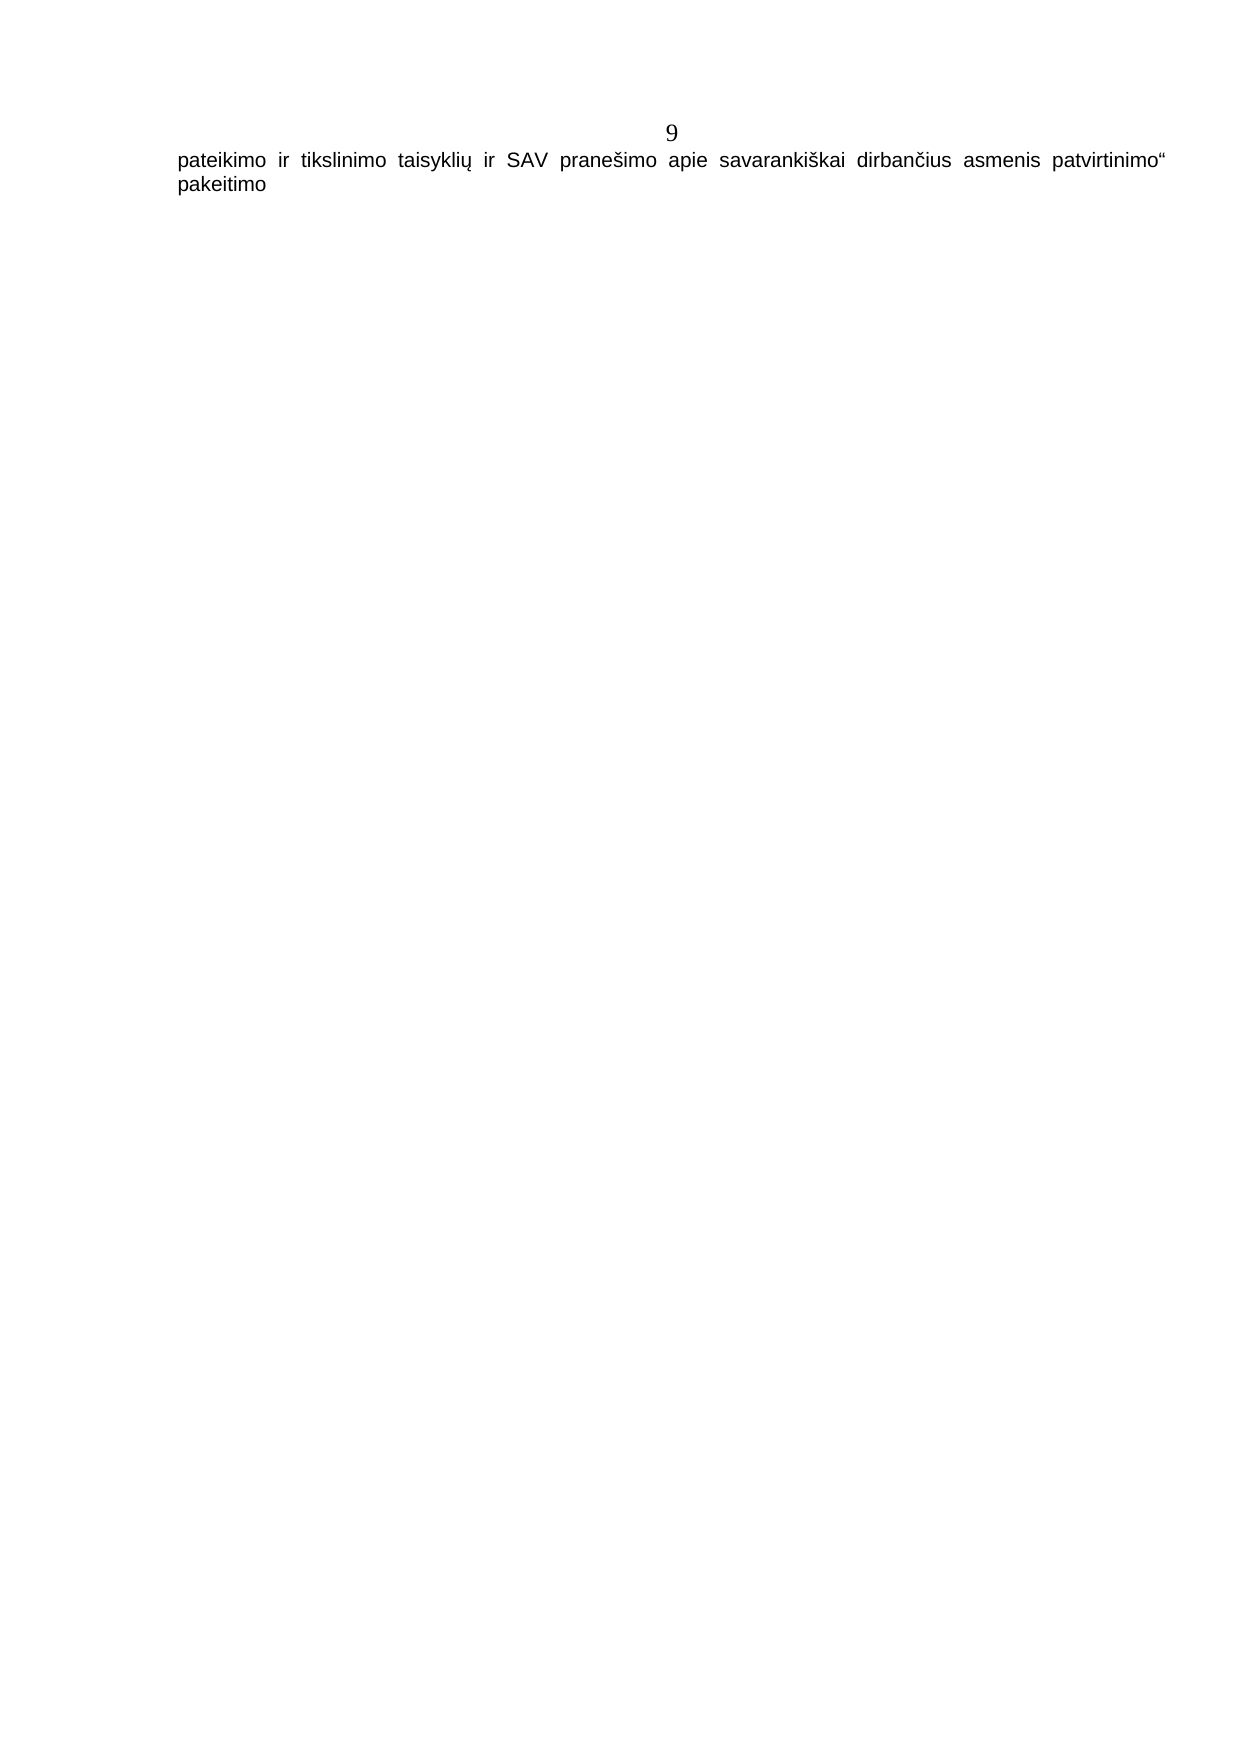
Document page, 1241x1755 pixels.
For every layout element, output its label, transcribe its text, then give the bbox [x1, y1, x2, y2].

text pateikimo ir tikslinimo taisyklių ir SAV pranešimo apie savarankiškai dirbančius asmenis patvirtinimo“ pakeitimo [177, 148, 1166, 196]
